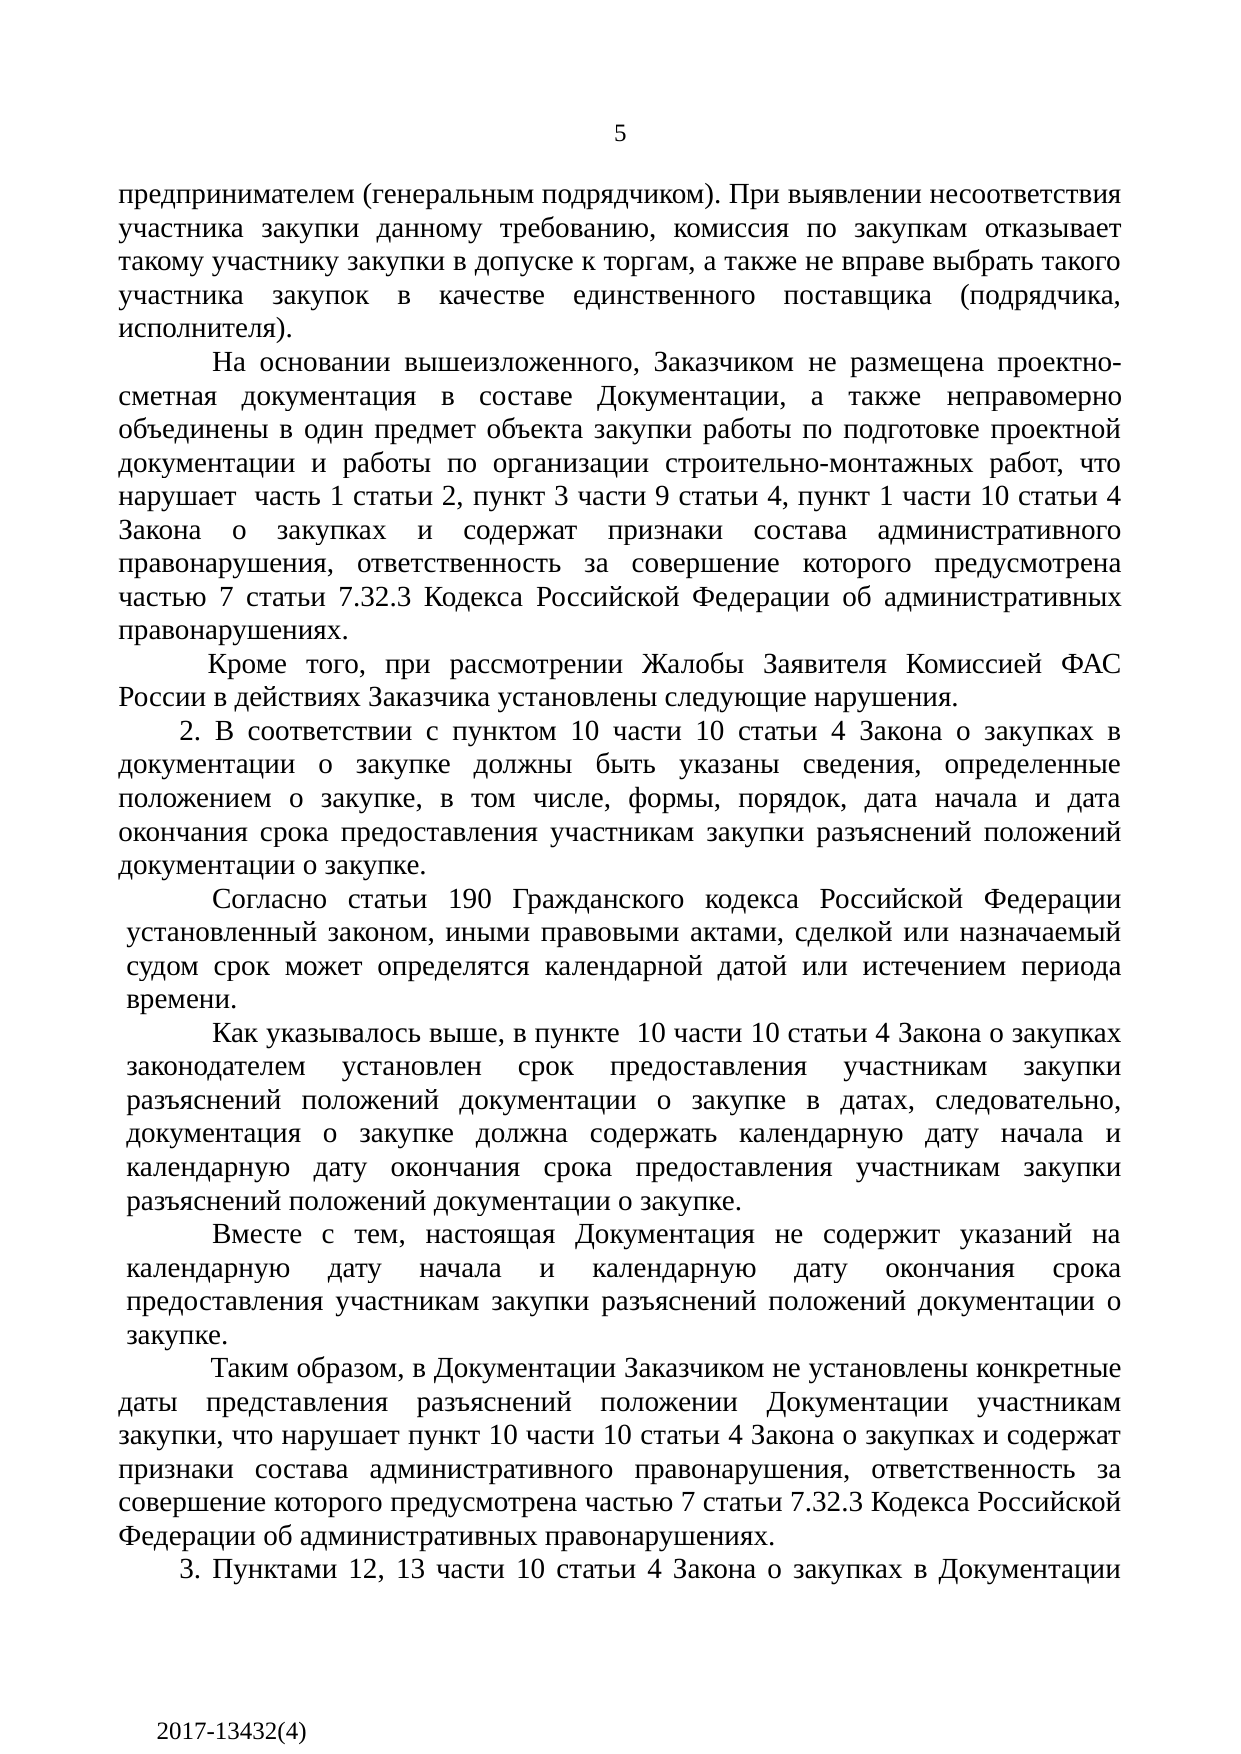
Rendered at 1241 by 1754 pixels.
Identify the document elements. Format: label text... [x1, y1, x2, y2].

text На основании вышеизложенного, Заказчиком не размещена проектно-сметная документация в составе Документации, а также неправомерно объединены в один предмет объекта закупки работы по подготовке проектной документации и работы по организации строительно-монтажных работ, что нарушает часть 1 статьи 2, пункт 3 части 9 статьи 4, пункт 1 части 10 статьи 4 Закона о закупках и содержат признаки состава административного правонарушения, ответственность за совершение которого предусмотрена частью 7 статьи 7.32.3 Кодекса Российской Федерации об административных правонарушениях. [118, 344, 1122, 646]
text 2. В соответствии с пунктом 10 части 10 статьи 4 Закона о закупках в документации о закупке должны быть указаны сведения, определенные положением о закупке, в том числе, формы, порядок, дата начала и дата окончания срока предоставления участникам закупки разъяснений положений документации о закупке. [118, 713, 1122, 881]
text Кроме того, при рассмотрении Жалобы Заявителя Комиссией ФАС России в действиях Заказчика установлены следующие нарушения. [118, 646, 1122, 713]
text Таким образом, в Документации Заказчиком не установлены конкретные даты представления разъяснений положении Документации участникам закупки, что нарушает пункт 10 части 10 статьи 4 Закона о закупках и содержат признаки состава административного правонарушения, ответственность за совершение которого предусмотрена частью 7 статьи 7.32.3 Кодекса Российской Федерации об административных правонарушениях. [118, 1350, 1122, 1552]
text предпринимателем (генеральным подрядчиком). При выявлении несоответствия участника закупки данному требованию, комиссия по закупкам отказывает такому участнику закупки в допуске к торгам, а также не вправе выбрать такого участника закупок в качестве единственного поставщика (подрядчика, исполнителя). [118, 176, 1122, 344]
text Согласно статьи 190 Гражданского кодекса Российской Федерации установленный законом, иными правовыми актами, сделкой или назначаемый судом срок может определятся календарной датой или истечением периода времени. [126, 881, 1122, 1015]
text Как указывалось выше, в пункте 10 части 10 статьи 4 Закона о закупках законодателем установлен срок предоставления участникам закупки разъяснений положений документации о закупке в датах, следовательно, документация о закупке должна содержать календарную дату начала и календарную дату окончания срока предоставления участникам закупки разъяснений положений документации о закупке. [126, 1015, 1122, 1216]
text Вместе с тем, настоящая Документация не содержит указаний на календарную дату начала и календарную дату окончания срока предоставления участникам закупки разъяснений положений документации о закупке. [126, 1216, 1122, 1350]
text 3. Пунктами 12, 13 части 10 статьи 4 Закона о закупках в Документации [118, 1552, 1122, 1585]
